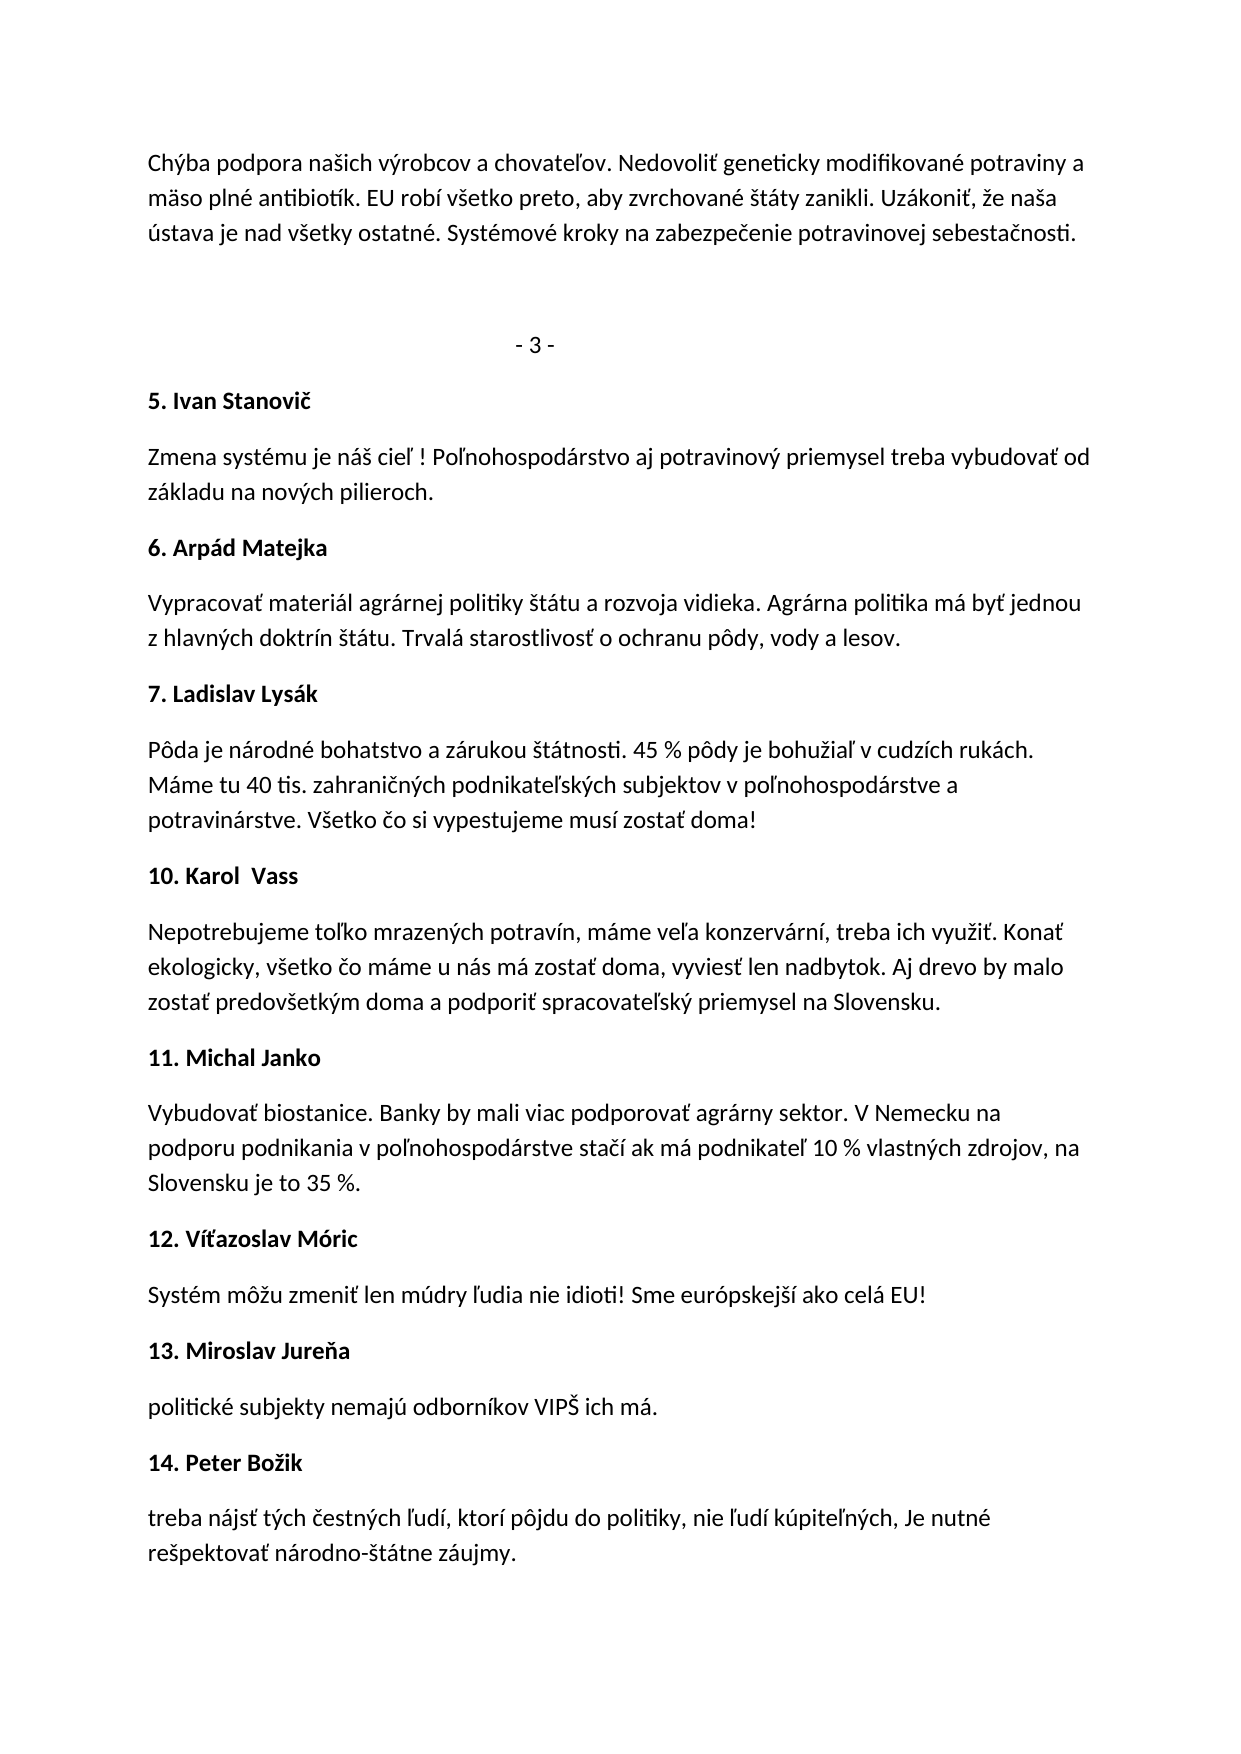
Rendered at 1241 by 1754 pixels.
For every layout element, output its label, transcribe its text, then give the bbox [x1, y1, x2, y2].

text 13. Miroslav Jureňa [148, 1335, 1093, 1366]
text 11. Michal Janko [148, 1042, 1093, 1072]
text Zmena systému je náš cieľ ! Poľnohospodárstvo aj potravinový priemysel treba vybudovať od základu na nových pilieroch. [148, 441, 1093, 506]
text Pôda je národné bohatstvo a zárukou štátnosti. 45 % pôdy je bohužiaľ v cudzích rukách. Máme tu 40 tis. zahraničných podnikateľských subjektov v poľnohospodárstve a potravinárstve. Všetko čo si vypestujeme musí zostať doma! [148, 734, 1093, 835]
text 7. Ladislav Lysák [148, 678, 1093, 709]
text Systém môžu zmeniť len múdry ľudia nie idioti! Sme európskejší ako celá EU! [148, 1279, 1093, 1310]
text treba nájsť tých čestných ľudí, ktorí pôjdu do politiky, nie ľudí kúpiteľných, Je nutné rešpektovať národno-štátne záujmy. [148, 1503, 1093, 1568]
text Nepotrebujeme toľko mrazených potravín, máme veľa konzervární, treba ich využiť. Konať ekologicky, všetko čo máme u nás má zostať doma, vyviesť len nadbytok. Aj drevo by malo zostať predovšetkým doma a podporiť spracovateľský priemysel na Slovensku. [148, 916, 1093, 1016]
text politické subjekty nemajú odborníkov VIPŠ ich má. [148, 1391, 1093, 1421]
text Vybudovať biostanice. Banky by mali viac podporovať agrárny sektor. V Nemecku na podporu podnikania v poľnohospodárstve stačí ak má podnikateľ 10 % vlastných zdrojov, na Slovensku je to 35 %. [148, 1098, 1093, 1198]
text 12. Víťazoslav Móric [148, 1223, 1093, 1254]
text Vypracovať materiál agrárnej politiky štátu a rozvoja vidieka. Agrárna politika má byť jednou z hlavných doktrín štátu. Trvalá starostlivosť o ochranu pôdy, vody a lesov. [148, 588, 1093, 653]
text 14. Peter Božik [148, 1447, 1093, 1477]
text 6. Arpád Matejka [148, 532, 1093, 562]
text - 3 - [148, 329, 1093, 360]
text Chýba podpora našich výrobcov a chovateľov. Nedovoliť geneticky modifikované potraviny a mäso plné antibiotík. EU robí všetko preto, aby zvrchované štáty zanikli. Uzákoniť, že naša ústava je nad všetky ostatné. Systémové kroky na zabezpečenie potravinovej sebestačnosti. [148, 148, 1093, 248]
text 10. Karol Vass [148, 860, 1093, 891]
text 5. Ivan Stanovič [148, 385, 1093, 416]
